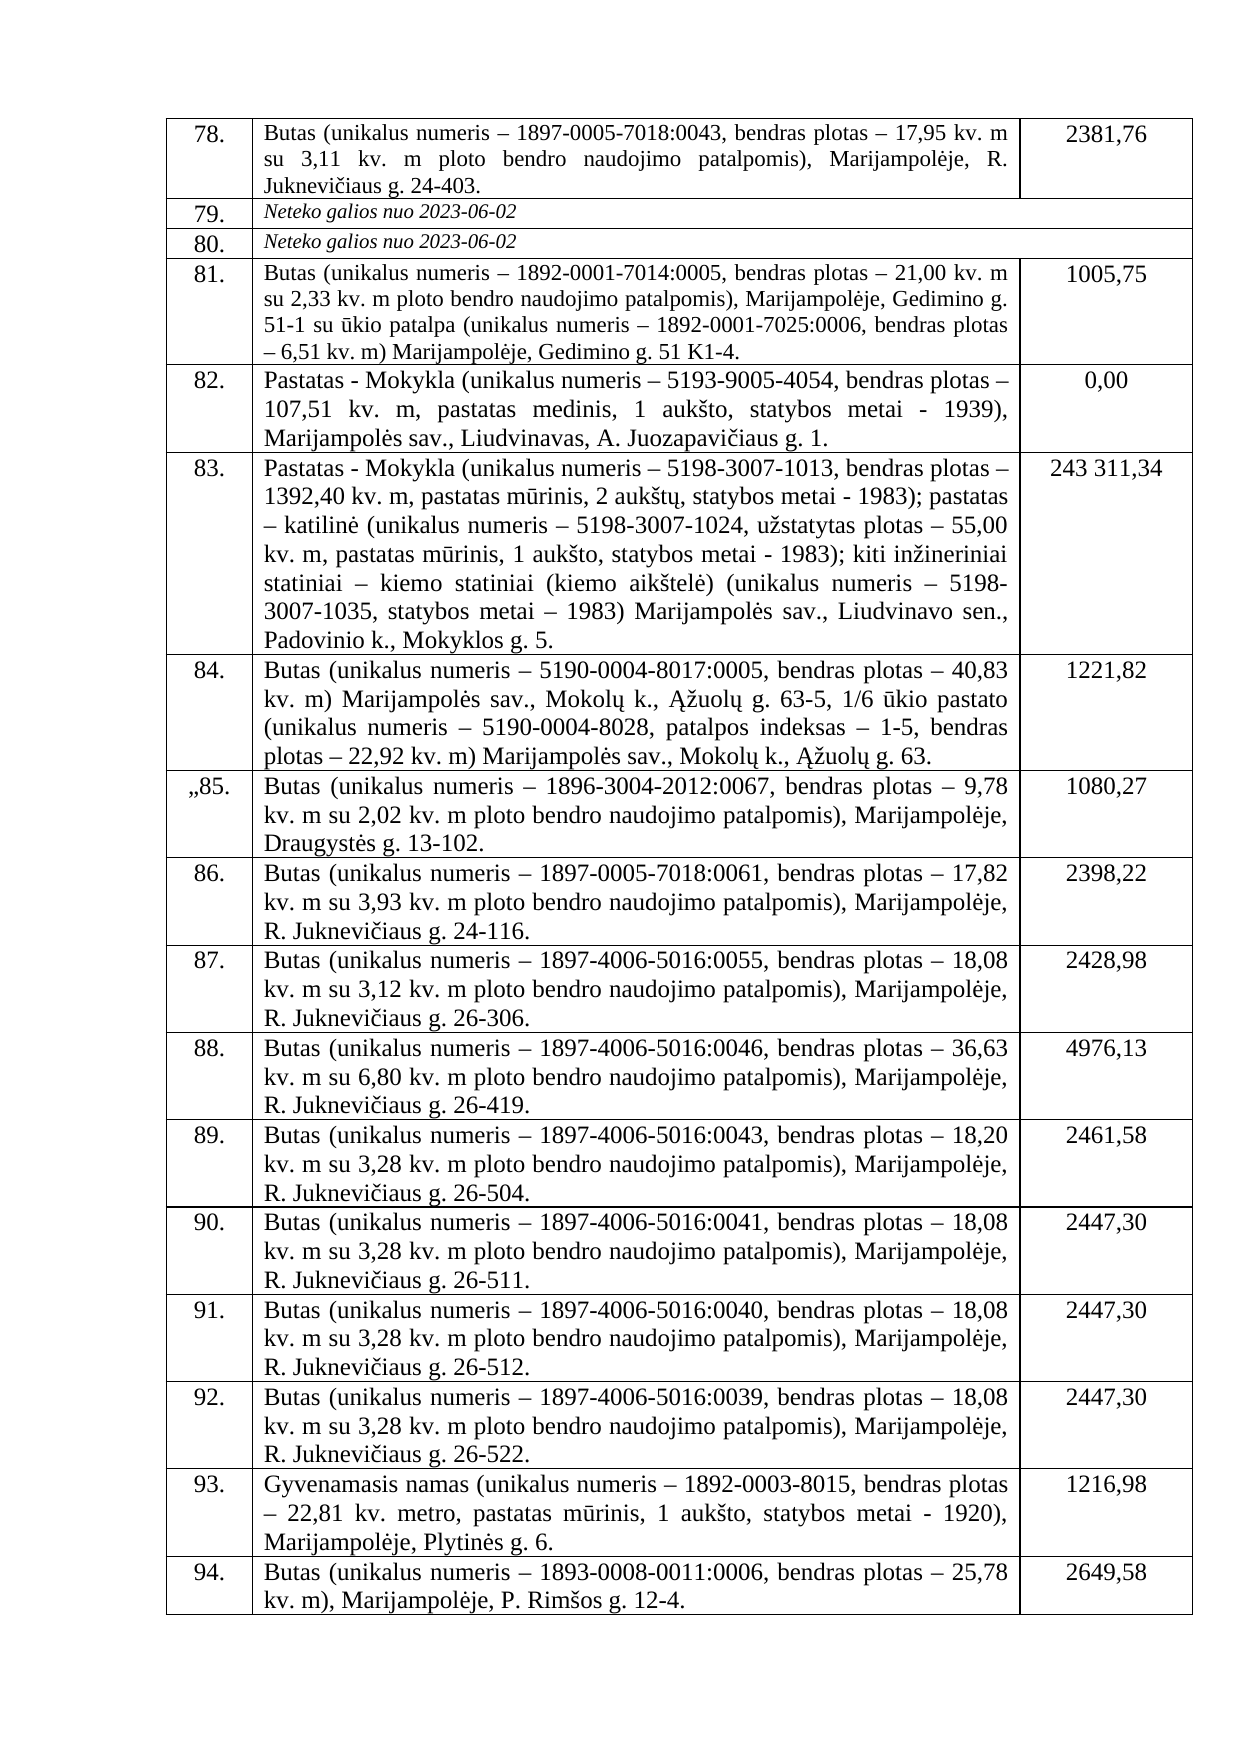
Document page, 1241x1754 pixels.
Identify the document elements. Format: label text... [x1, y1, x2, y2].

table_cell Butas (unikalus numeris – 1897-4006-5016:0055, bendras plotas – 18,08 kv. m su 3,12 kv. m ploto bendro naudojimo patalpomis), Marijampolėje, R. Juknevičiaus g. 26-306. [253, 946, 1019, 1032]
table_cell Neteko galios nuo 2023-06-02 [253, 229, 1192, 258]
table_cell Pastatas - Mokykla (unikalus numeris – 5198-3007-1013, bendras plotas – 1392,40 kv. m, pastatas mūrinis, 2 aukštų, statybos metai - 1983); pastatas – katilinė (unikalus numeris – 5198-3007-1024, užstatytas plotas – 55,00 kv. m, pastatas mūrinis, 1 aukšto, statybos metai - 1983); kiti inžineriniai statiniai – kiemo statiniai (kiemo aikštelė) (unikalus numeris – 5198-3007-1035, statybos metai – 1983) Marijampolės sav., Liudvinavo sen., Padovinio k., Mokyklos g. 5. [253, 453, 1019, 654]
table_cell 2447,30 [1021, 1295, 1192, 1381]
table_cell 81. [167, 259, 252, 364]
table_cell 93. [167, 1469, 252, 1556]
table_cell 2398,22 [1021, 858, 1192, 944]
table_cell 4976,13 [1021, 1033, 1192, 1119]
table_cell 2447,30 [1021, 1382, 1192, 1468]
table_cell Butas (unikalus numeris – 1897-4006-5016:0043, bendras plotas – 18,20 kv. m su 3,28 kv. m ploto bendro naudojimo patalpomis), Marijampolėje, R. Juknevičiaus g. 26-504. [253, 1120, 1019, 1206]
table_cell „85. [167, 771, 252, 857]
table_cell 2381,76 [1021, 119, 1192, 198]
table_cell 80. [167, 229, 252, 258]
table_cell Butas (unikalus numeris – 1897-0005-7018:0061, bendras plotas – 17,82 kv. m su 3,93 kv. m ploto bendro naudojimo patalpomis), Marijampolėje, R. Juknevičiaus g. 24-116. [253, 858, 1019, 944]
table_cell 89. [167, 1120, 252, 1206]
table_cell Butas (unikalus numeris – 1896-3004-2012:0067, bendras plotas – 9,78 kv. m su 2,02 kv. m ploto bendro naudojimo patalpomis), Marijampolėje, Draugystės g. 13-102. [253, 771, 1019, 857]
table_cell Gyvenamasis namas (unikalus numeris – 1892-0003-8015, bendras plotas – 22,81 kv. metro, pastatas mūrinis, 1 aukšto, statybos metai - 1920), Marijampolėje, Plytinės g. 6. [253, 1469, 1019, 1556]
table_cell 79. [167, 199, 252, 228]
table_cell 82. [167, 365, 252, 452]
table_cell 243 311,34 [1021, 453, 1192, 654]
table_cell 0,00 [1021, 365, 1192, 452]
table_cell 91. [167, 1295, 252, 1381]
table_cell 2461,58 [1021, 1120, 1192, 1206]
table_cell 86. [167, 858, 252, 944]
table_cell Butas (unikalus numeris – 1897-4006-5016:0041, bendras plotas – 18,08 kv. m su 3,28 kv. m ploto bendro naudojimo patalpomis), Marijampolėje, R. Juknevičiaus g. 26-511. [253, 1208, 1019, 1294]
table_cell 90. [167, 1208, 252, 1294]
table_cell 94. [167, 1557, 252, 1614]
table_cell 78. [167, 119, 252, 198]
table_cell 92. [167, 1382, 252, 1468]
table_cell Butas (unikalus numeris – 1897-4006-5016:0039, bendras plotas – 18,08 kv. m su 3,28 kv. m ploto bendro naudojimo patalpomis), Marijampolėje, R. Juknevičiaus g. 26-522. [253, 1382, 1019, 1468]
table_cell 1221,82 [1021, 655, 1192, 770]
table_cell 2447,30 [1021, 1208, 1192, 1294]
table_cell 1080,27 [1021, 771, 1192, 857]
table_cell 2649,58 [1021, 1557, 1192, 1614]
table_cell 1216,98 [1021, 1469, 1192, 1556]
table_cell Pastatas - Mokykla (unikalus numeris – 5193-9005-4054, bendras plotas – 107,51 kv. m, pastatas medinis, 1 aukšto, statybos metai - 1939), Marijampolės sav., Liudvinavas, A. Juozapavičiaus g. 1. [253, 365, 1019, 452]
table_cell Butas (unikalus numeris – 5190-0004-8017:0005, bendras plotas – 40,83 kv. m) Marijampolės sav., Mokolų k., Ąžuolų g. 63-5, 1/6 ūkio pastato (unikalus numeris – 5190-0004-8028, patalpos indeksas – 1-5, bendras plotas – 22,92 kv. m) Marijampolės sav., Mokolų k., Ąžuolų g. 63. [253, 655, 1019, 770]
table_cell Butas (unikalus numeris – 1893-0008-0011:0006, bendras plotas – 25,78 kv. m), Marijampolėje, P. Rimšos g. 12-4. [253, 1557, 1019, 1614]
table_cell 87. [167, 946, 252, 1032]
table_cell 2428,98 [1021, 946, 1192, 1032]
table_cell 1005,75 [1021, 259, 1192, 364]
table_cell 83. [167, 453, 252, 654]
table_cell Butas (unikalus numeris – 1892-0001-7014:0005, bendras plotas – 21,00 kv. m su 2,33 kv. m ploto bendro naudojimo patalpomis), Marijampolėje, Gedimino g. 51-1 su ūkio patalpa (unikalus numeris – 1892-0001-7025:0006, bendras plotas – 6,51 kv. m) Marijampolėje, Gedimino g. 51 K1-4. [253, 259, 1019, 364]
table_cell Butas (unikalus numeris – 1897-4006-5016:0046, bendras plotas – 36,63 kv. m su 6,80 kv. m ploto bendro naudojimo patalpomis), Marijampolėje, R. Juknevičiaus g. 26-419. [253, 1033, 1019, 1119]
table_cell 84. [167, 655, 252, 770]
table_cell 88. [167, 1033, 252, 1119]
table_cell Neteko galios nuo 2023-06-02 [253, 199, 1192, 228]
table_cell Butas (unikalus numeris – 1897-0005-7018:0043, bendras plotas – 17,95 kv. m su 3,11 kv. m ploto bendro naudojimo patalpomis), Marijampolėje, R. Juknevičiaus g. 24-403. [253, 119, 1019, 198]
table_cell Butas (unikalus numeris – 1897-4006-5016:0040, bendras plotas – 18,08 kv. m su 3,28 kv. m ploto bendro naudojimo patalpomis), Marijampolėje, R. Juknevičiaus g. 26-512. [253, 1295, 1019, 1381]
